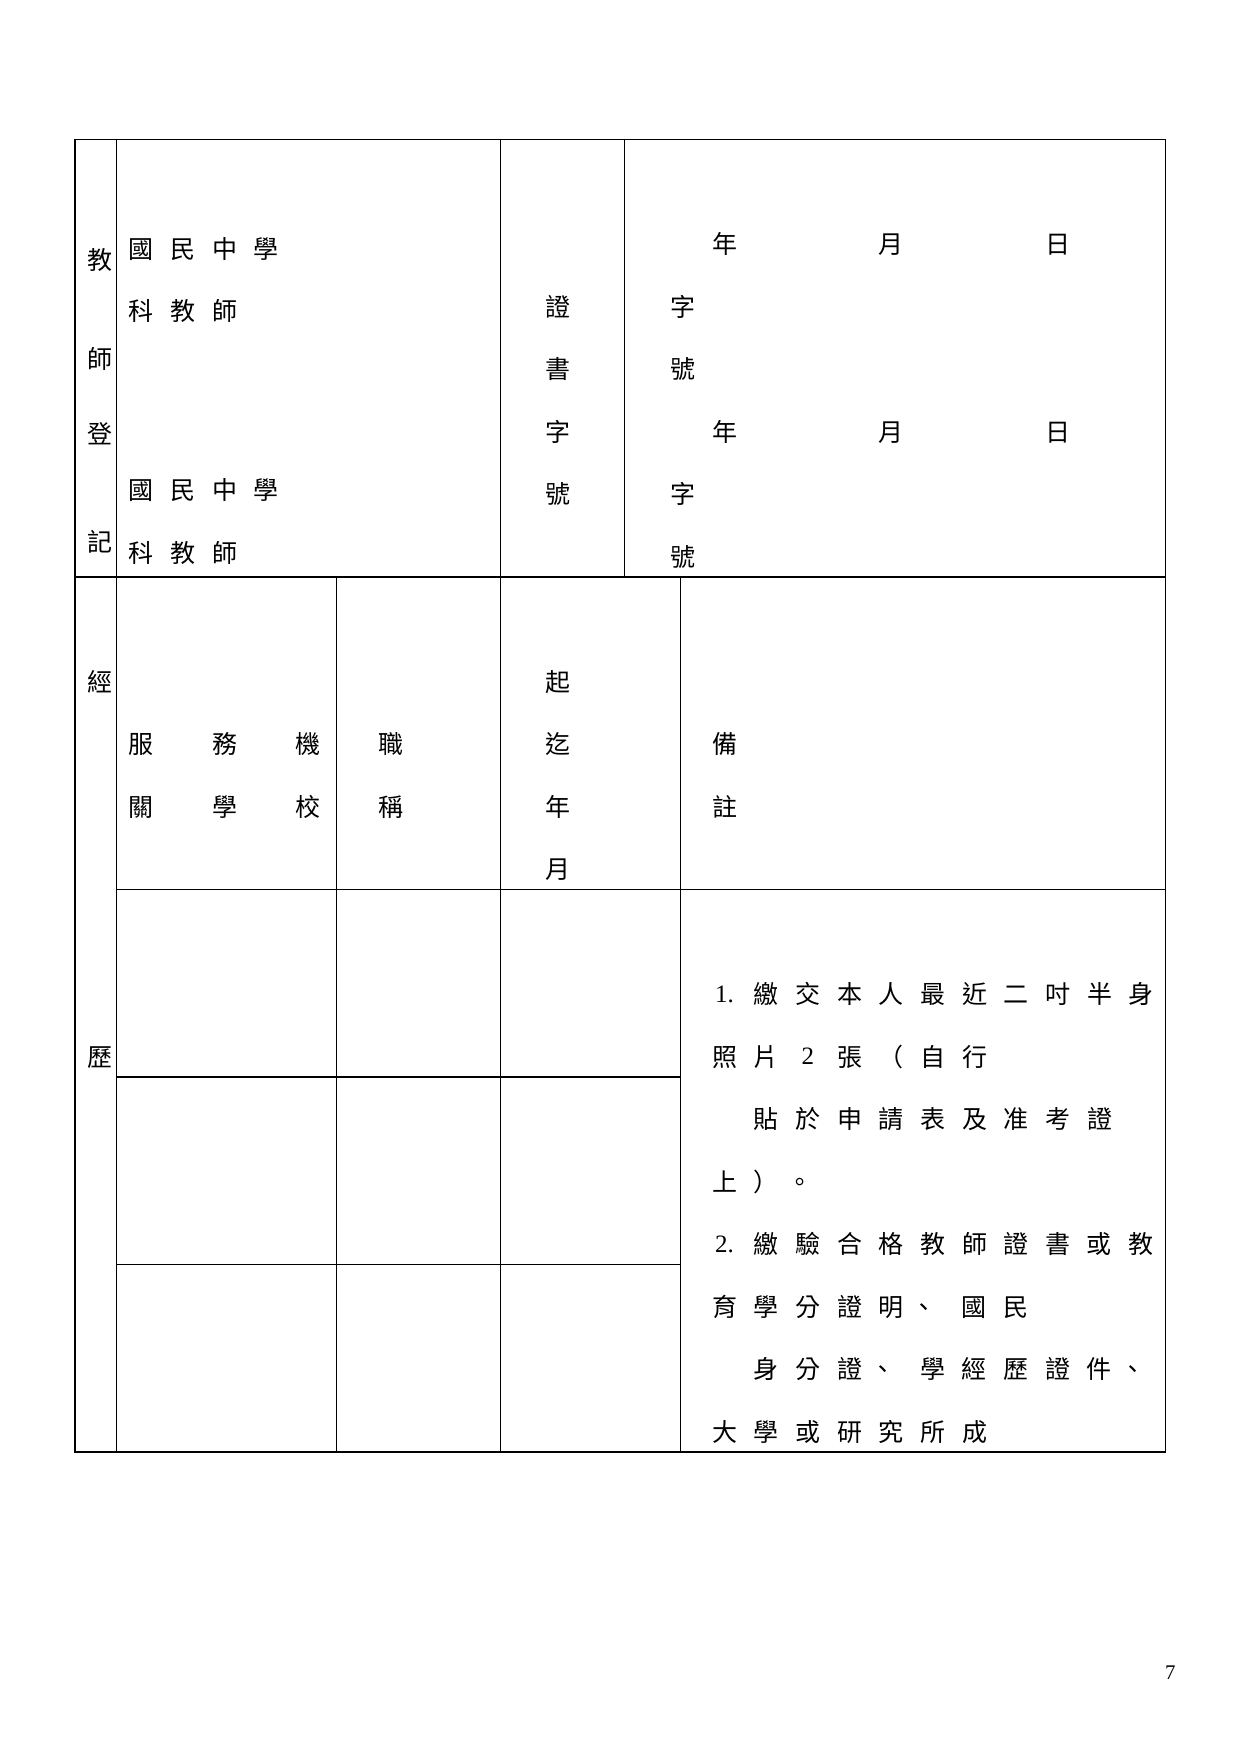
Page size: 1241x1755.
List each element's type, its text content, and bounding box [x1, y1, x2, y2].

table_cell 證 書 字 號 [501, 140, 624, 576]
table_cell 備 註 [681, 578, 1165, 889]
table_cell [501, 1078, 680, 1264]
table_cell [117, 890, 336, 1076]
table_cell [501, 890, 680, 1076]
table_cell 教 師 登 記 [76, 140, 116, 576]
table_cell 職 稱 [337, 578, 500, 889]
table_cell 1.繳交本人最近二吋半身照片2張（自行 貼於申請表及准考證上）。 2.繳驗合格教師證書或教育學分證明、國民 身分證、學經歷證件、大學或研究所成 [681, 890, 1165, 1451]
table_cell 服 務 機 關 學 校 [117, 578, 336, 889]
table_cell [337, 890, 500, 1076]
table_cell 年 月 日 字 號 年 月 日 字 號 [625, 140, 1165, 576]
table_cell [337, 1265, 500, 1451]
table_cell [337, 1078, 500, 1264]
table_cell [117, 1078, 336, 1264]
table_cell 經 歷 [76, 578, 116, 1451]
table_cell [501, 1265, 680, 1451]
table_cell 起 迄 年 月 [501, 578, 680, 889]
table_cell [117, 1265, 336, 1451]
table_cell 國民中學 科教師 國民中學 科教師 [117, 140, 500, 576]
